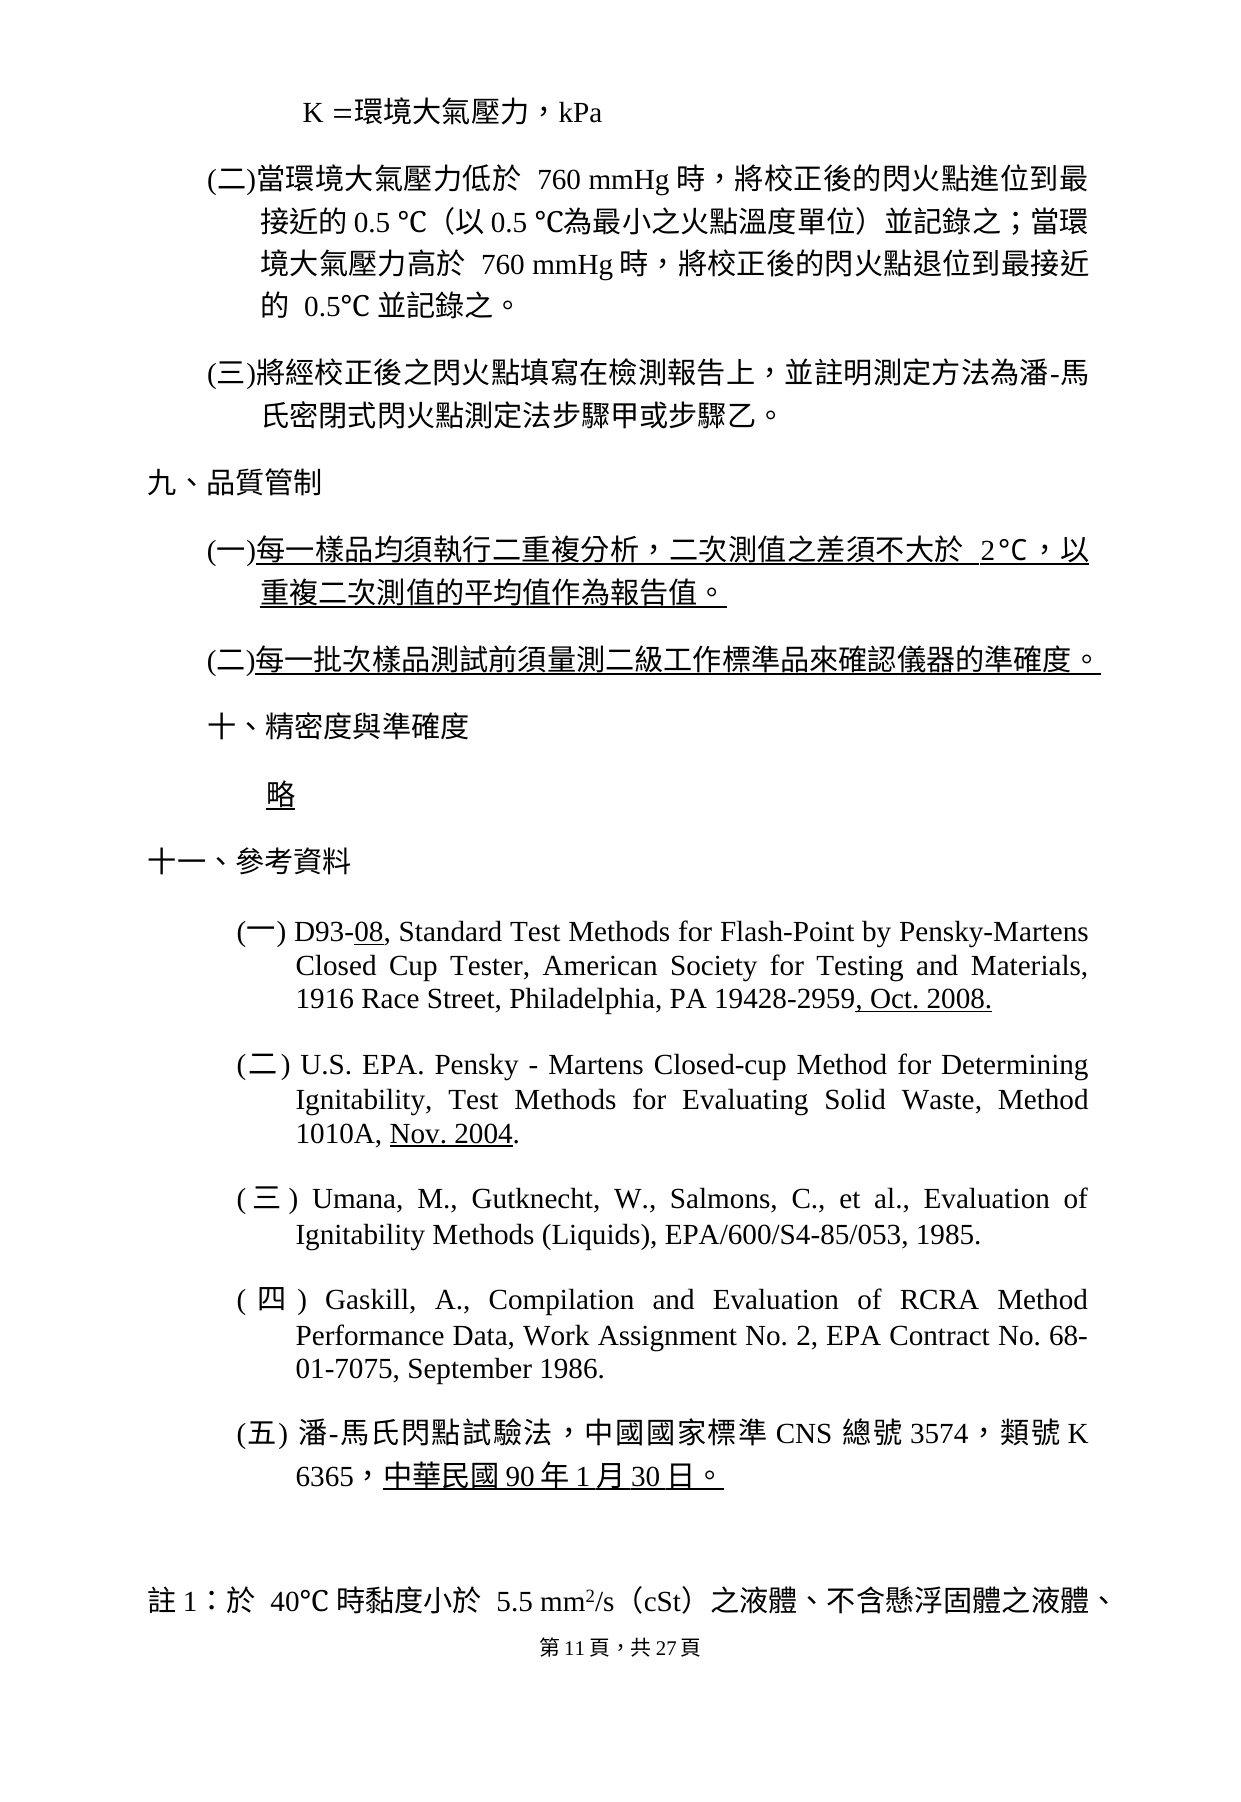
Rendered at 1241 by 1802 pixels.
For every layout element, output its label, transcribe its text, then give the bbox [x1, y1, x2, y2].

text (二)每一批次樣品測試前須量測二級工作標準品來確認儀器的準確度。 [207, 637, 1089, 679]
text 十一、參考資料 [148, 838, 1089, 881]
text 十、精密度與準確度 [207, 704, 1089, 746]
text (五) 潘-馬氏閃點試驗法，中國國家標準CNS 總號3574，類號K 6365，中華民國90年1月30日。 [236, 1410, 1089, 1494]
text (三) Umana, M., Gutknecht, W., Salmons, C., et al., Evaluation of Ignitability Methods (Liquids), EPA/600/S4-85/053, 1985. [236, 1174, 1089, 1250]
text (一) D93-08, Standard Test Methods for Flash-Point by Pensky-Martens Closed Cup Tester, American Society for Testing and Materials, 1916 Race Street, Philadelphia, PA 19428-2959, Oct. 2008. [236, 906, 1089, 1015]
text (二) U.S. EPA. Pensky - Martens Closed-cup Method for Determining Ignitability, Test Methods for Evaluating Solid Waste, Method 1010A, Nov. 2004. [236, 1040, 1089, 1149]
text 註1：於 40℃ 時黏度小於 5.5 mm2/s（cSt）之液體、不含懸浮固體之液體、於測定條件下不形成表面薄膜之液體，可依「特氏（Tag）密閉式閃火點測定法」測定之。 [148, 1578, 1089, 1620]
text 略 [148, 771, 1089, 813]
text K 環境大氣壓力，kPa [281, 89, 1089, 131]
text (一)每一樣品均須執行二重複分析，二次測值之差須不大於 2℃，以重複二次測值的平均值作為報告值。 [207, 527, 1089, 612]
text (二)當環境大氣壓力低於 760 mmHg時，將校正後的閃火點進位到最接近的0.5 ℃（以0.5 ℃為最小之火點溫度單位）並記錄之；當環境大氣壓力高於 760 mmHg時，將校正後的閃火點退位到最接近的 0.5℃ 並記錄之。 [207, 156, 1089, 325]
text (四) Gaskill, A., Compilation and Evaluation of RCRA Method Performance Data, Work Assignment No. 2, EPA Contract No. 68-01-7075, September 1986. [236, 1275, 1089, 1385]
text 九、品質管制 [148, 460, 1089, 502]
text (三)將經校正後之閃火點填寫在檢測報告上，並註明測定方法為潘-馬氏密閉式閃火點測定法步驟甲或步驟乙。 [207, 350, 1089, 435]
